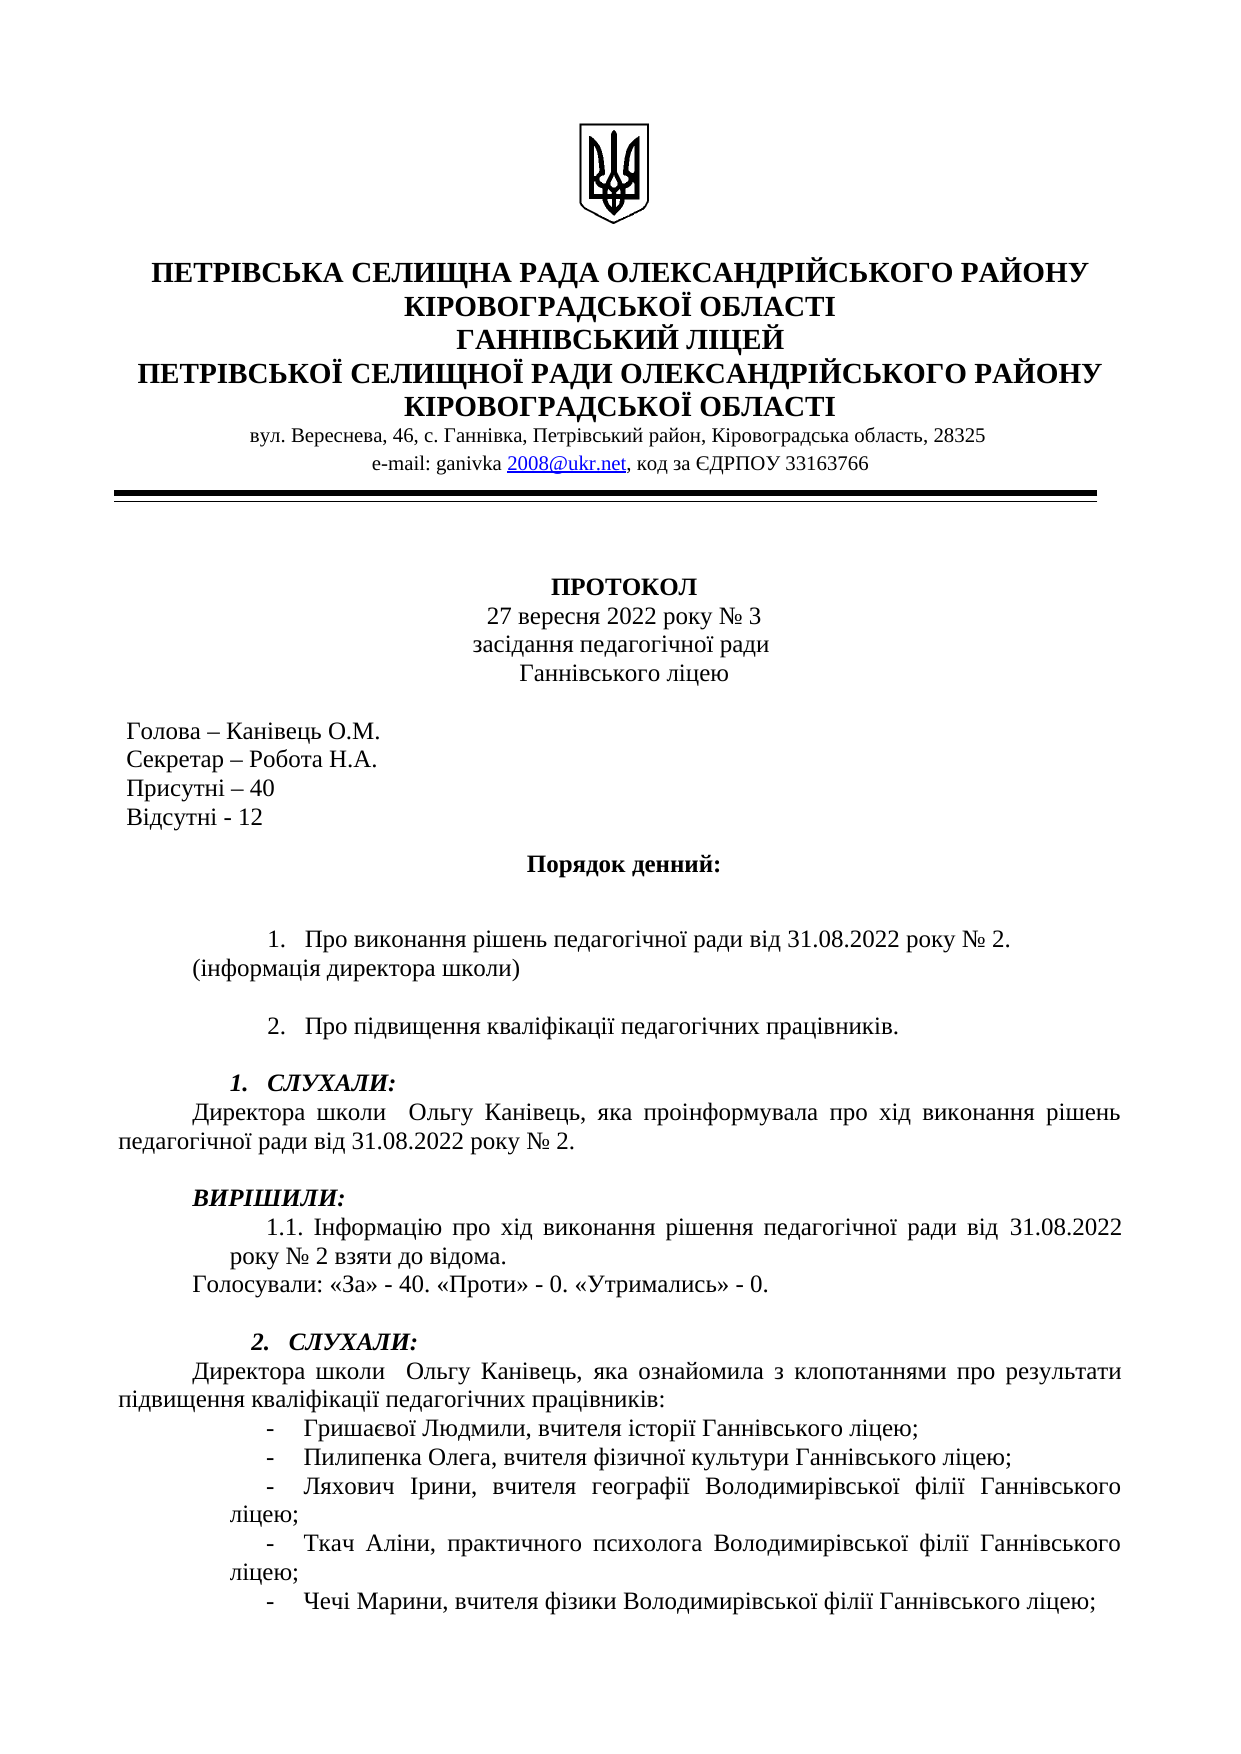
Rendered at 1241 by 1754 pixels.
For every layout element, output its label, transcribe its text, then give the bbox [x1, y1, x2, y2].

text ПРОТОКОЛ [126, 562, 1122, 601]
text Присутні – 40 [126, 773, 1122, 802]
text вул. Вереснева, 46, с. Ганнівка, Петрівський район, Кіровоградська область, 28325 [118, 423, 1122, 447]
list Пилипенка Олега, вчителя фізичної культури Ганнівського ліцею; [192, 1442, 1122, 1471]
text 27 вересня 2022 року № 3 [126, 601, 1122, 629]
text Директора школи Ольгу Канівець, яка ознайомила з клопотаннями про результати підвищення кваліфікації педагогічних працівників: [118, 1356, 1122, 1413]
text Порядок денний: [126, 839, 1122, 878]
text (інформація директора школи) [118, 953, 1122, 982]
list Ткач Аліни, практичного психолога Володимирівської філії Ганнівського ліцею; [192, 1528, 1122, 1586]
text Директора школи Ольгу Канівець, яка проінформувала про хід виконання рішень педагогічної ради від 31.08.2022 року № 2. [118, 1097, 1122, 1154]
list Гришаєвої Людмили, вчителя історії Ганнівського ліцею; [192, 1413, 1122, 1442]
text Відсутні - 12 [126, 802, 1122, 831]
list Про виконання рішень педагогічної ради від 31.08.2022 року № 2. [193, 924, 1122, 953]
text ВИРІШИЛИ: [118, 1183, 1122, 1212]
list СЛУХАЛИ: [156, 1068, 1122, 1097]
text Ганнівського ліцею [126, 658, 1122, 687]
text засідання педагогічної ради [126, 629, 1122, 658]
list Ляхович Ірини, вчителя географії Володимирівської філії Ганнівського ліцею; [192, 1471, 1122, 1528]
list Чечі Марини, вчителя фізики Володимирівської філії Ганнівського ліцею; [192, 1586, 1122, 1614]
text ПЕТРІВСЬКА СЕЛИЩНА РАДА ОЛЕКСАНДРІЙСЬКОГО РАЙОНУ КІРОВОГРАДСЬКОЇ ОБЛАСТІ [118, 255, 1122, 322]
text Голосували: «За» - 40. «Проти» - 0. «Утримались» - 0. [118, 1269, 1122, 1298]
text ПЕТРІВСЬКОЇ СЕЛИЩНОЇ РАДИ ОЛЕКСАНДРІЙСЬКОГО РАЙОНУ КІРОВОГРАДСЬКОЇ ОБЛАСТІ [118, 356, 1122, 423]
text ГАННІВСЬКИЙ ЛІЦЕЙ [118, 322, 1122, 356]
list СЛУХАЛИ: [177, 1327, 1122, 1356]
text Голова – Канівець О.М. [126, 716, 1122, 744]
text e-mail: ganivka 2008@ukr.net, код за ЄДРПОУ 33163766 [118, 451, 1122, 475]
list Інформацію про хід виконання рішення педагогічної ради від 31.08.2022 року № 2 взяти до відома. [192, 1212, 1122, 1269]
text Секретар – Робота Н.А. [126, 744, 1122, 773]
list Про підвищення кваліфікації педагогічних працівників. [193, 1011, 1122, 1039]
